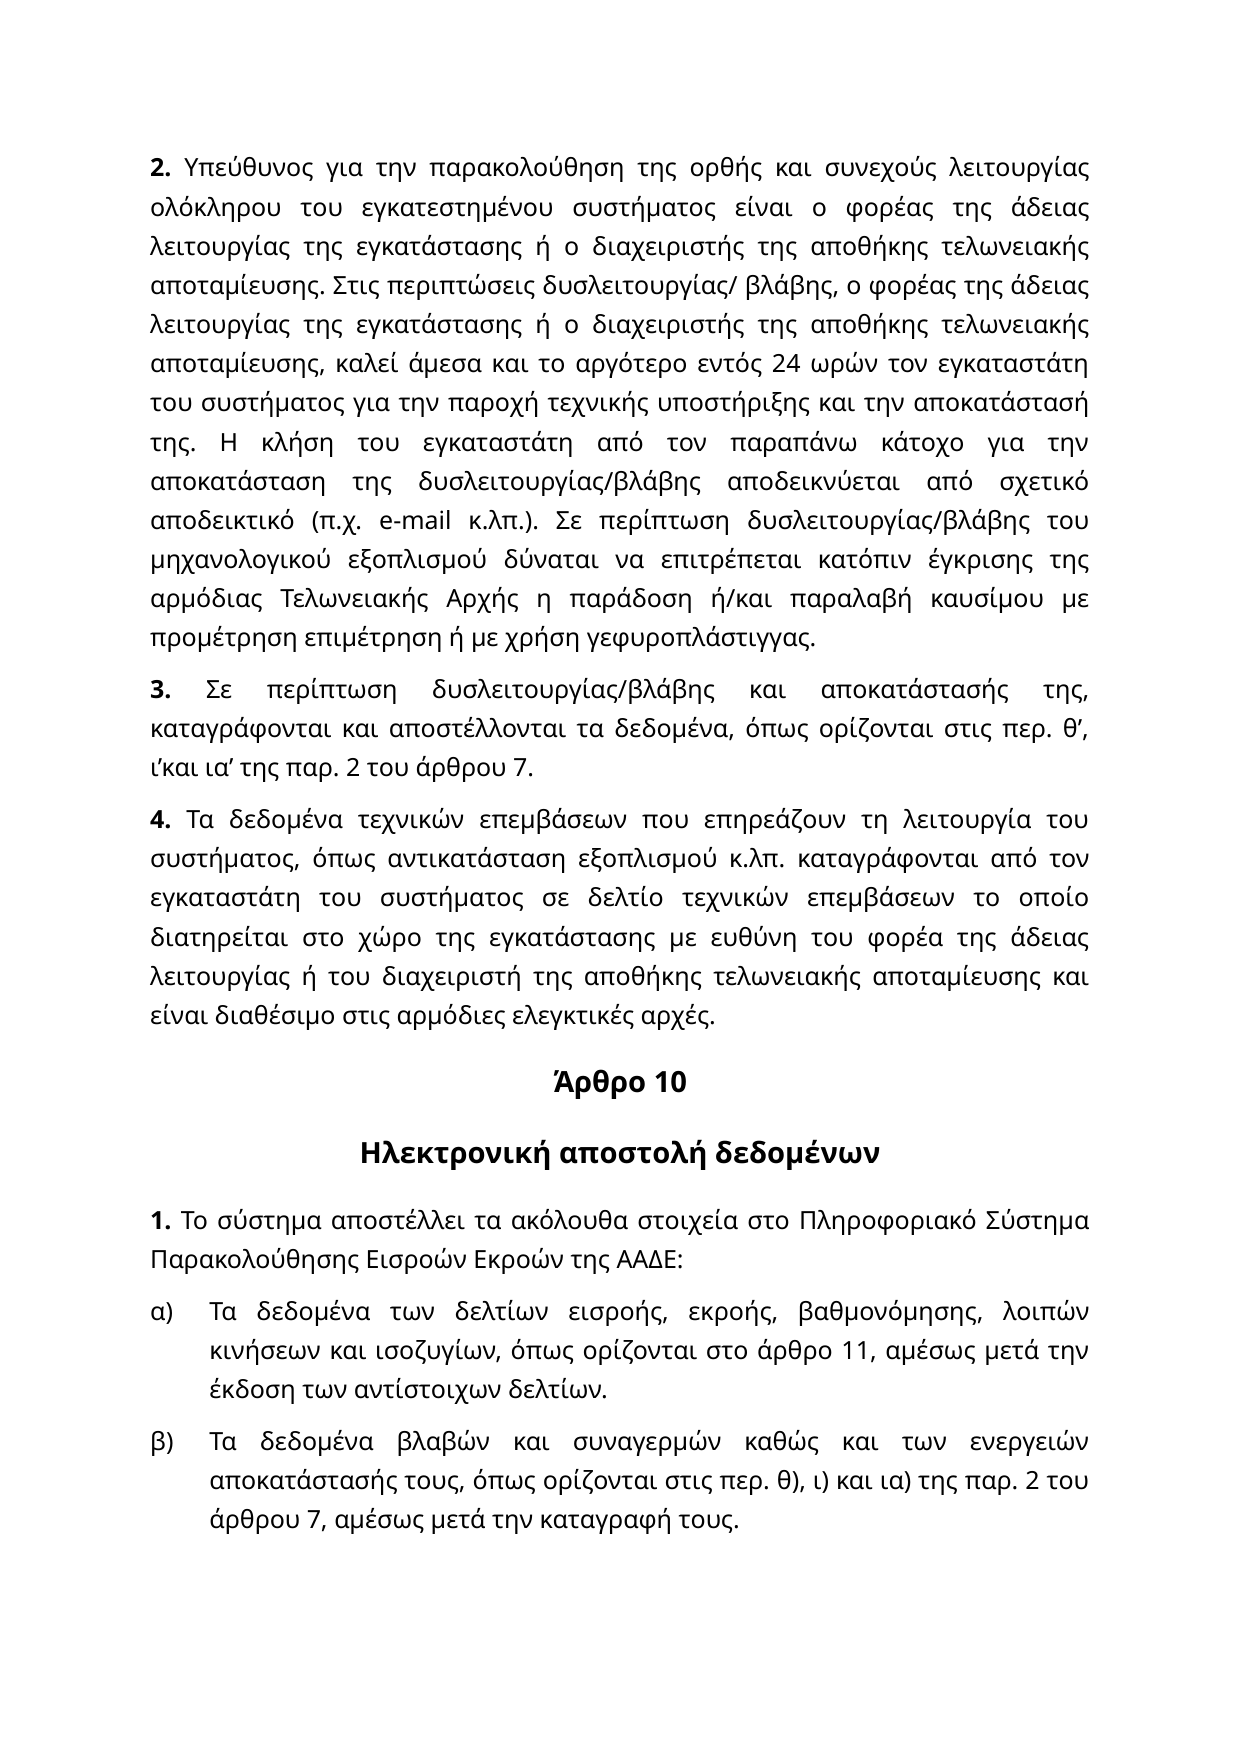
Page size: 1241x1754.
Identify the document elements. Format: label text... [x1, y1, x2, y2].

list β) Τα δεδομένα βλαβών και συναγερμών καθώς και των ενεργειών αποκατάστασής τους, όπως ορίζονται στις περ. θ), ι) και ια) της παρ. 2 του άρθρου 7, αμέσως μετά την καταγραφή τους. [150, 1424, 1090, 1536]
subtitle Άρθρο 10 [150, 1062, 1090, 1101]
text 4. Τα δεδομένα τεχνικών επεμβάσεων που επηρεάζουν τη λειτουργία του συστήματος, όπως αντικατάσταση εξοπλισμού κ.λπ. καταγράφονται από τον εγκαταστάτη του συστήματος σε δελτίο τεχνικών επεμβάσεων το οποίο διατηρείται στο χώρο της εγκατάστασης με ευθύνη του φορέα της άδειας λειτουργίας ή του διαχειριστή της αποθήκης τελωνειακής αποταμίευσης και είναι διαθέσιμο στις αρμόδιες ελεγκτικές αρχές. [150, 802, 1090, 1032]
text 2. Υπεύθυνος για την παρακολούθηση της ορθής και συνεχούς λειτουργίας ολόκληρου του εγκατεστημένου συστήματος είναι ο φορέας της άδειας λειτουργίας της εγκατάστασης ή ο διαχειριστής της αποθήκης τελωνειακής αποταμίευσης. Στις περιπτώσεις δυσλειτουργίας/ βλάβης, ο φορέας της άδειας λειτουργίας της εγκατάστασης ή ο διαχειριστής της αποθήκης τελωνειακής αποταμίευσης, καλεί άμεσα και το αργότερο εντός 24 ωρών τον εγκαταστάτη του συστήματος για την παροχή τεχνικής υποστήριξης και την αποκατάστασή της. Η κλήση του εγκαταστάτη από τον παραπάνω κάτοχο για την αποκατάσταση της δυσλειτουργίας/βλάβης αποδεικνύεται από σχετικό αποδεικτικό (π.χ. e-mail κ.λπ.). Σε περίπτωση δυσλειτουργίας/βλάβης του μηχανολογικού εξοπλισμού δύναται να επιτρέπεται κατόπιν έγκρισης της αρμόδιας Τελωνειακής Αρχής η παράδοση ή/και παραλαβή καυσίμου με προμέτρηση επιμέτρηση ή με χρήση γεφυροπλάστιγγας. [150, 150, 1090, 654]
text 3. Σε περίπτωση δυσλειτουργίας/βλάβης και αποκατάστασής της, καταγράφονται και αποστέλλονται τα δεδομένα, όπως ορίζονται στις περ. θ’, ι’και ια’ της παρ. 2 του άρθρου 7. [150, 672, 1090, 784]
list α) Τα δεδομένα των δελτίων εισροής, εκροής, βαθμονόμησης, λοιπών κινήσεων και ισοζυγίων, όπως ορίζονται στο άρθρο 11, αμέσως μετά την έκδοση των αντίστοιχων δελτίων. [150, 1294, 1090, 1406]
text 1. Το σύστημα αποστέλλει τα ακόλουθα στοιχεία στο Πληροφοριακό Σύστημα Παρακολούθησης Εισροών Εκροών της ΑΑΔΕ: [150, 1203, 1090, 1276]
subtitle Ηλεκτρονική αποστολή δεδομένων [150, 1132, 1090, 1172]
